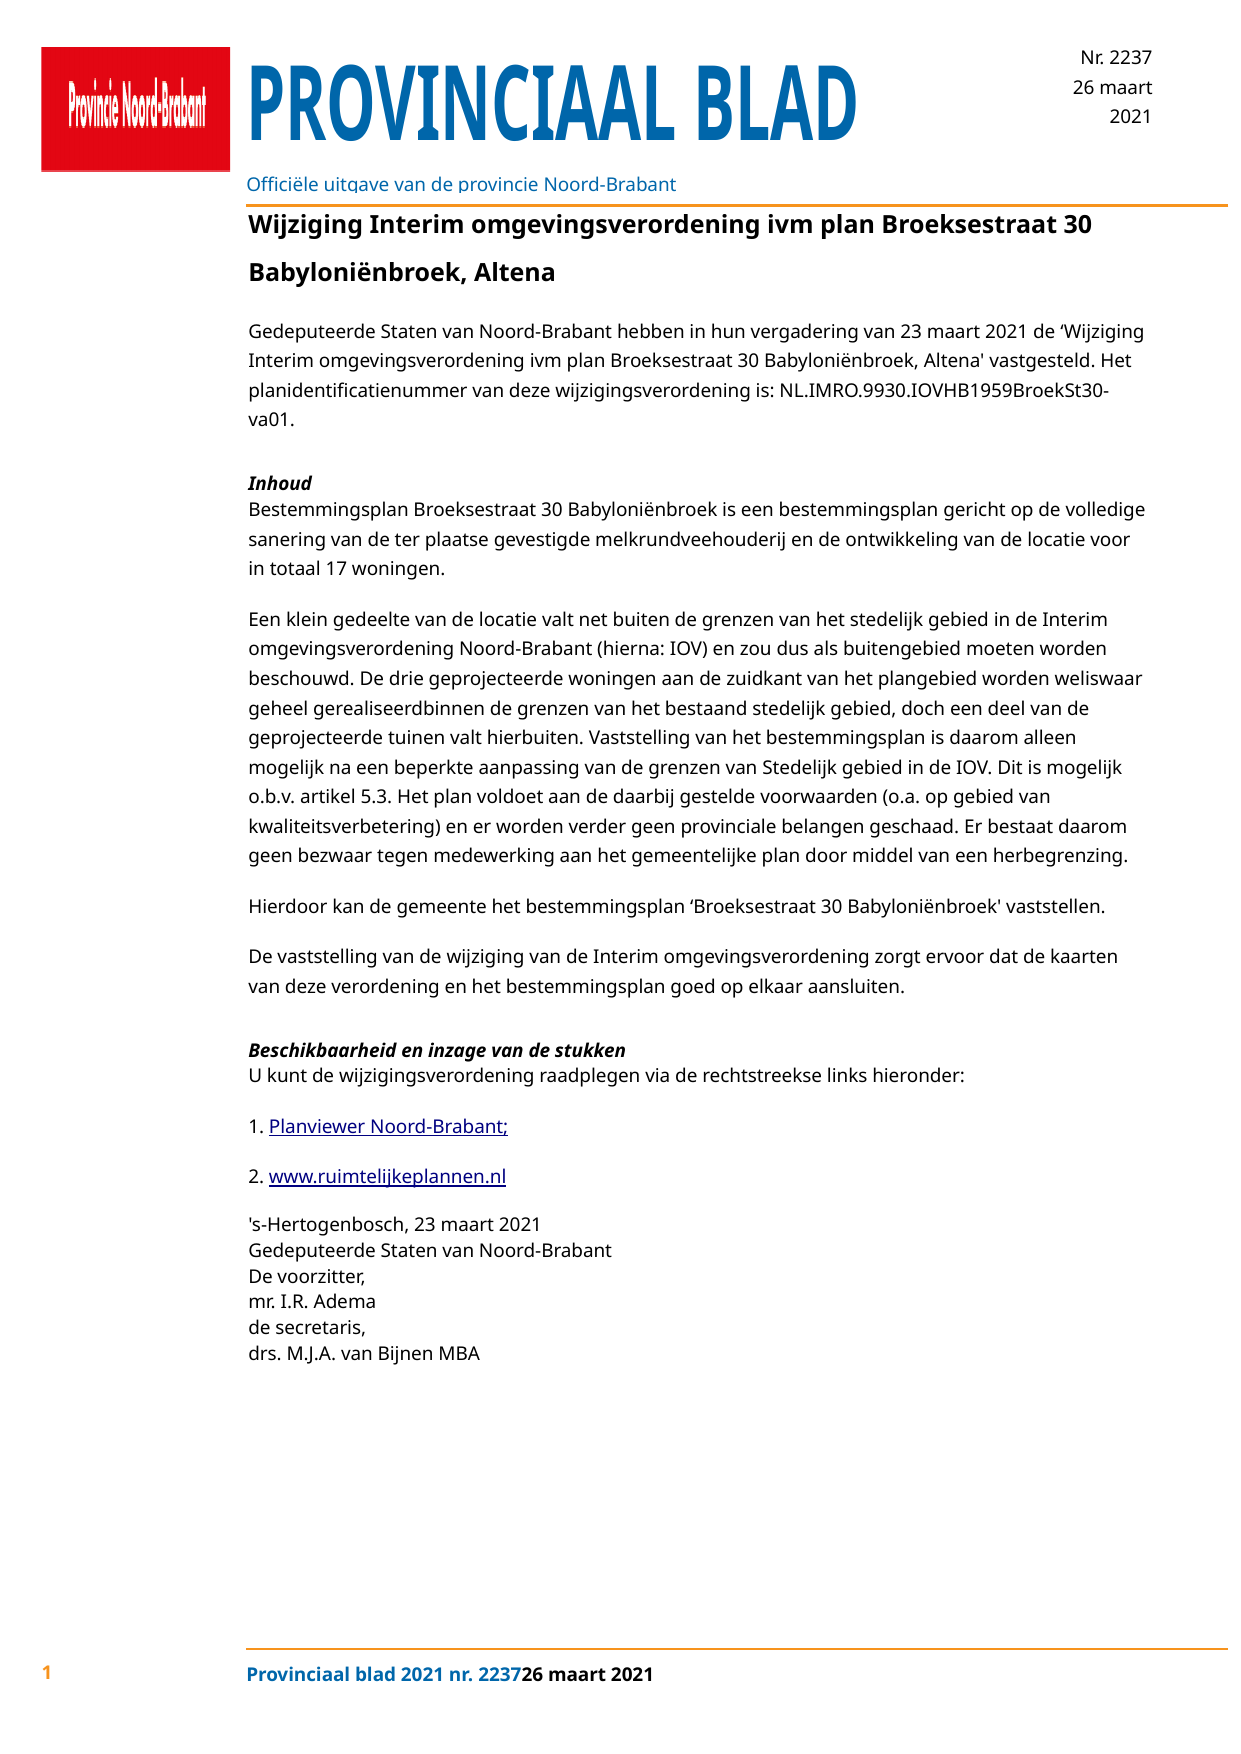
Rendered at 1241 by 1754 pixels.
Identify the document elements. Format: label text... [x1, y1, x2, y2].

text 1. Planviewer Noord-Brabant; [248, 1113, 1152, 1139]
text De voorzitter, [248, 1263, 1152, 1288]
text drs. M.J.A. van Bijnen MBA [248, 1340, 1152, 1366]
text De vaststelling van de wijziging van de Interim omgevingsverordening zorgt ervoor dat de kaarten van deze verordening en het bestemmingsplan goed op elkaar aansluiten. [248, 943, 1152, 999]
text 2. www.ruimtelijkeplannen.nl [248, 1163, 1152, 1189]
text Hierdoor kan de gemeente het bestemmingsplan ‘Broeksestraat 30 Babyloniënbroek' vaststellen. [248, 893, 1152, 919]
text 's-Hertogenbosch, 23 maart 2021 [248, 1211, 1152, 1237]
text Een klein gedeelte van de locatie valt net buiten de grenzen van het stedelijk gebied in de Interim omgevingsverordening Noord-Brabant (hierna: IOV) en zou dus als buitengebied moeten worden beschouwd. De drie geprojecteerde woningen aan de zuidkant van het plangebied worden weliswaar geheel gerealiseerdbinnen de grenzen van het bestaand stedelijk gebied, doch een deel van de geprojecteerde tuinen valt hierbuiten. Vaststelling van het bestemmingsplan is daarom alleen mogelijk na een beperkte aanpassing van de grenzen van Stedelijk gebied in de IOV. Dit is mogelijk o.b.v. artikel 5.3. Het plan voldoet aan de daarbij gestelde voorwaarden (o.a. op gebied van kwaliteitsverbetering) en er worden verder geen provinciale belangen geschaad. Er bestaat daarom geen bezwaar tegen medewerking aan het gemeentelijke plan door middel van een herbegrenzing. [248, 606, 1152, 868]
text Beschikbaarheid en inzage van de stukken [248, 1037, 1152, 1063]
text de secretaris, [248, 1314, 1152, 1340]
picture [41, 47, 231, 172]
text mr. I.R. Adema [248, 1288, 1152, 1314]
text Wijziging Interim omgevingsverordening ivm plan Broeksestraat 30 Babyloniënbroek, Altena [248, 207, 1152, 288]
text Bestemmingsplan Broeksestraat 30 Babyloniënbroek is een bestemmingsplan gericht op de volledige sanering van de ter plaatse gevestigde melkrundveehouderij en de ontwikkeling van de locatie voor in totaal 17 woningen. [248, 496, 1152, 581]
text Inhoud [248, 471, 1152, 496]
text Gedeputeerde Staten van Noord-Brabant [248, 1237, 1152, 1263]
text Gedeputeerde Staten van Noord-Brabant hebben in hun vergadering van 23 maart 2021 de ‘Wijziging Interim omgevingsverordening ivm plan Broeksestraat 30 Babyloniënbroek, Altena' vastgesteld. Het planidentificatienummer van deze wijzigingsverordening is: NL.IMRO.9930.IOVHB1959BroekSt30-va01. [248, 318, 1152, 432]
text U kunt de wijzigingsverordening raadplegen via de rechtstreekse links hieronder: [248, 1063, 1152, 1088]
